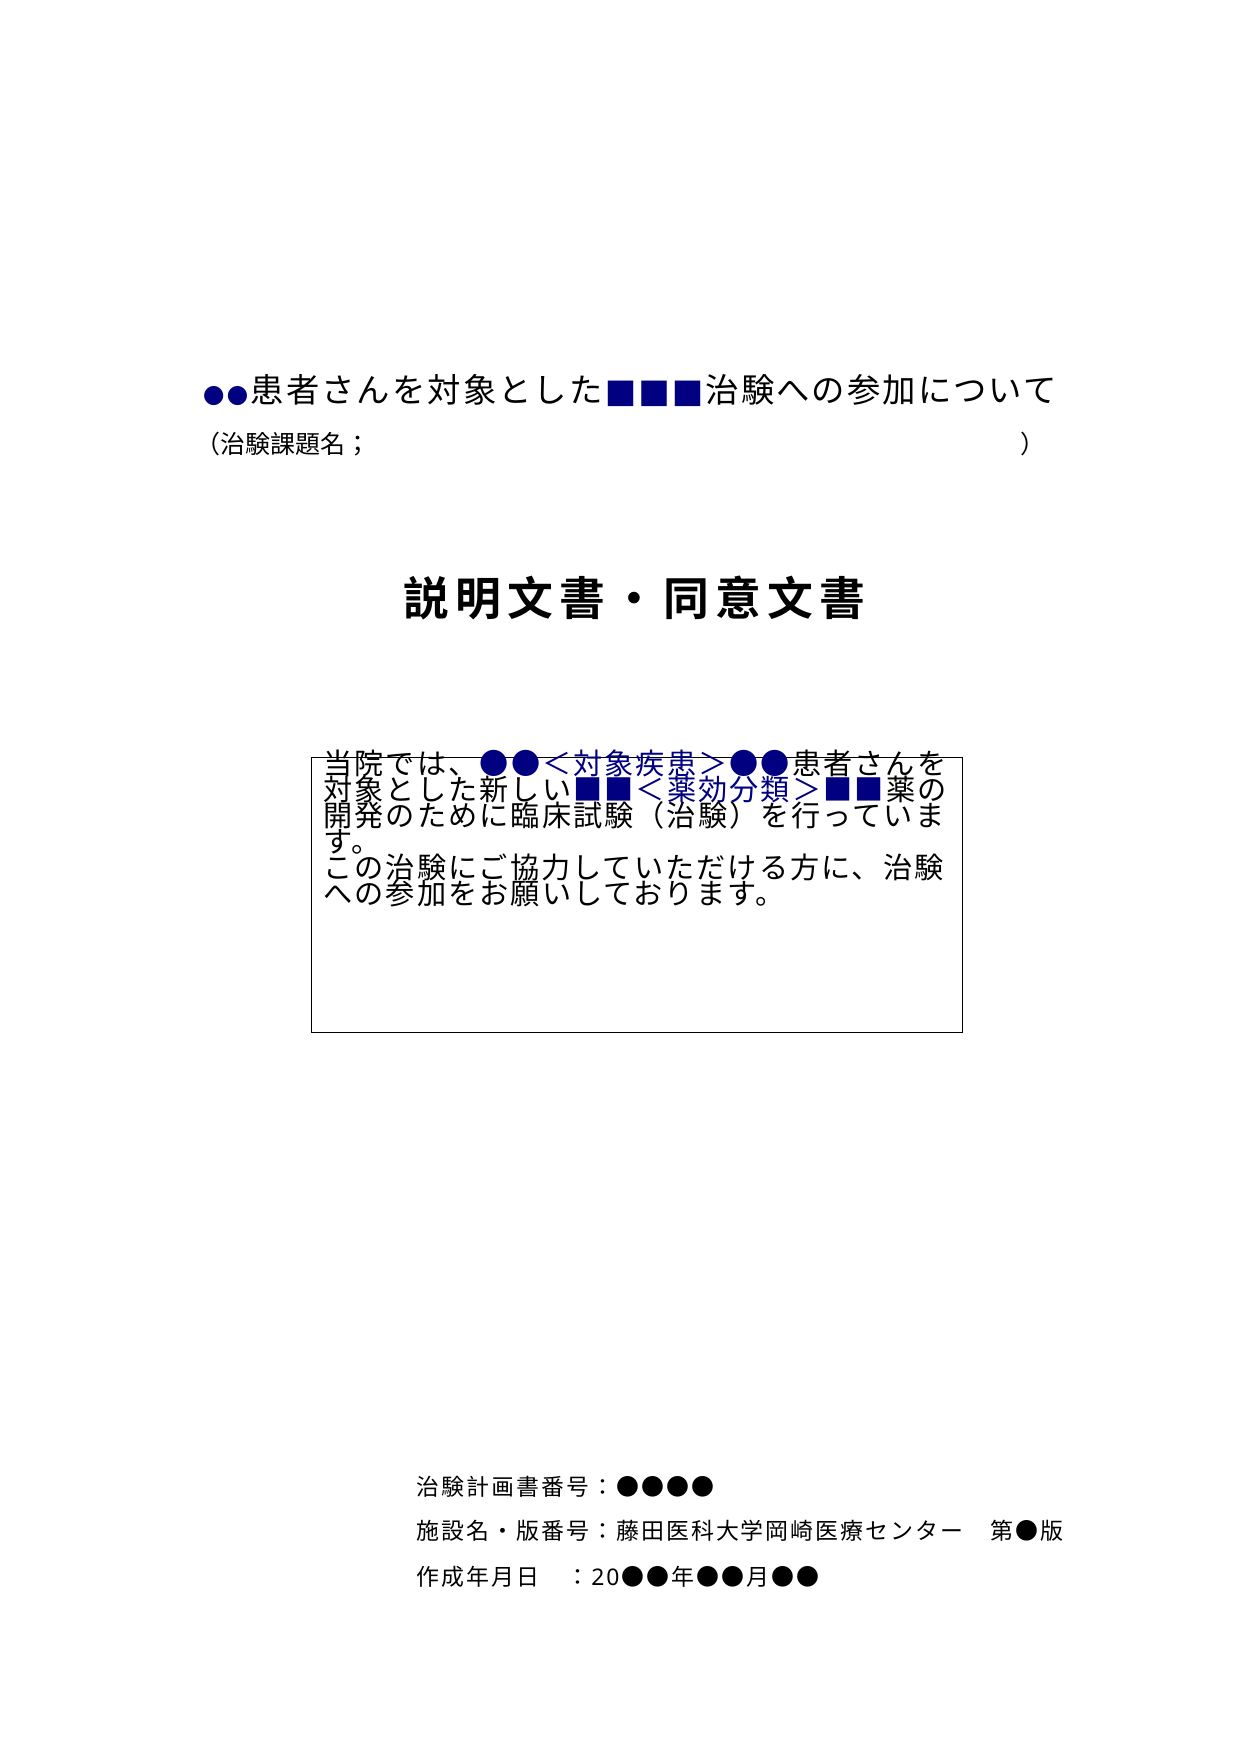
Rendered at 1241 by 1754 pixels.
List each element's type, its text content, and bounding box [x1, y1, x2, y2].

text 施設名・版番号：藤田医科大学岡崎医療センター 第●版 [118, 1515, 1122, 1546]
text 治験計画書番号：●●●● [118, 1471, 1122, 1502]
text 説明文書・同意文書 [118, 566, 1122, 629]
text ●●患者さんを対象とした■■■治験への参加について [118, 366, 1122, 412]
text （治験課題名； ） [118, 424, 1122, 461]
text 作成年月日 ：20●●年●●月●● [118, 1559, 1122, 1593]
